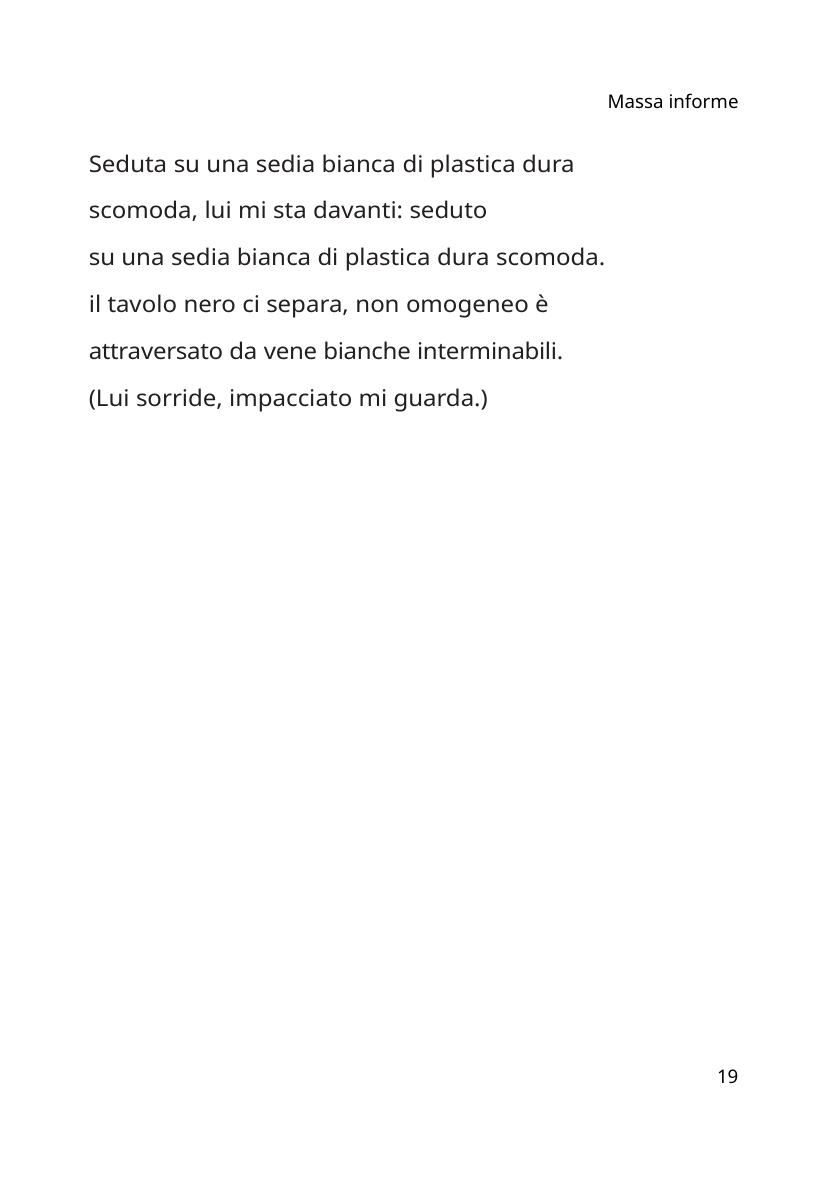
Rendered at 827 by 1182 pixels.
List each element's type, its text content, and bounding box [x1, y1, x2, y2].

text Seduta su una sedia bianca di plastica dura [88, 147, 738, 179]
text (Lui sorride, impacciato mi guarda.) [88, 382, 738, 413]
text su una sedia bianca di plastica dura scomoda. [88, 241, 738, 272]
text attraversato da vene bianche interminabili. [88, 335, 738, 366]
text scomoda, lui mi sta davanti: seduto [88, 194, 738, 226]
text il tavolo nero ci separa, non omogeneo è [88, 288, 738, 319]
